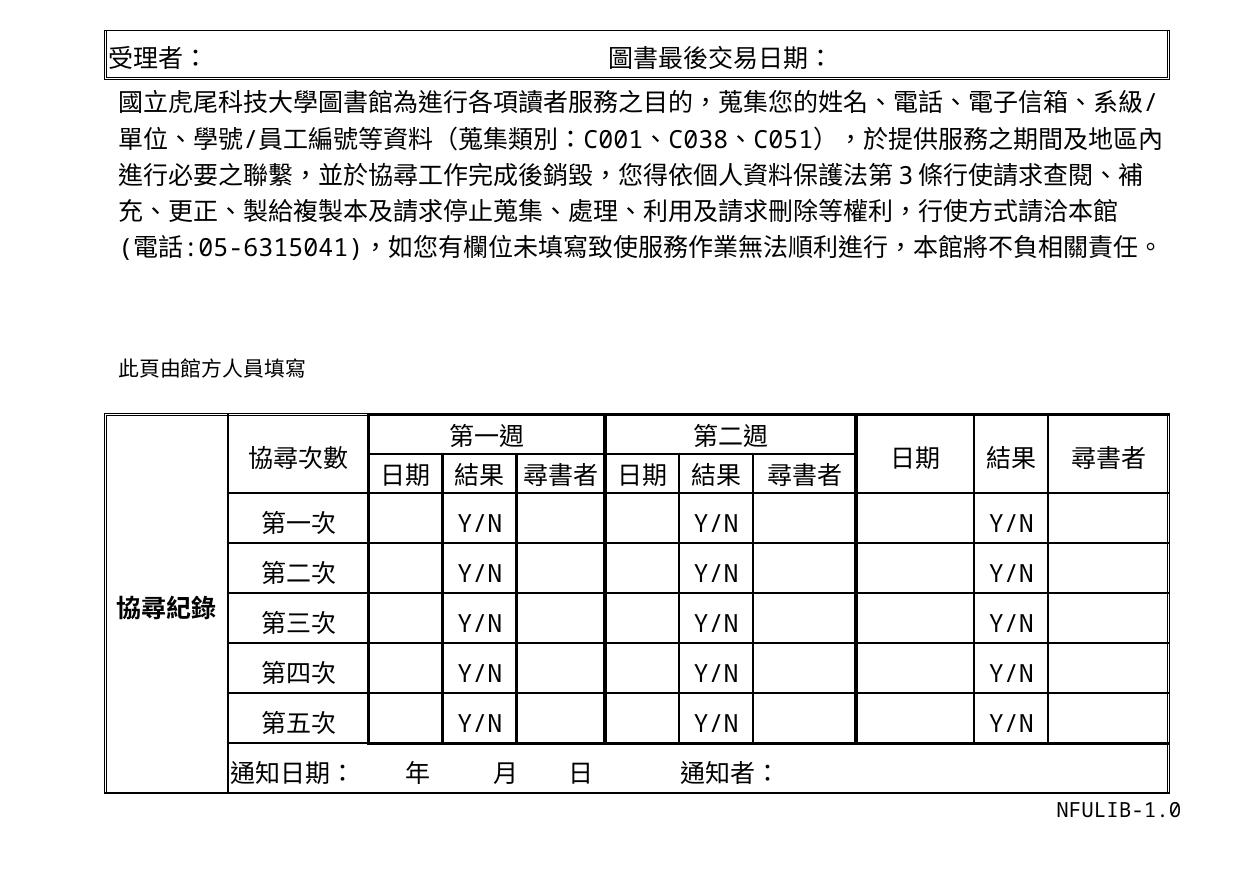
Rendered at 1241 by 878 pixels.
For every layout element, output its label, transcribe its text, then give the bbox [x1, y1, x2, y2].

table_cell 第二次 [229, 544, 367, 592]
table_cell Y/N [680, 544, 752, 592]
table_header 協尋紀錄 [107, 416, 227, 792]
table_cell [370, 494, 441, 542]
table_cell Y/N [975, 694, 1047, 742]
table_cell Y/N [444, 544, 515, 592]
table_cell [518, 644, 603, 692]
table_cell 結果 [680, 455, 752, 492]
table_cell [754, 694, 854, 742]
table_cell 第四次 [229, 644, 367, 692]
table_header 第二週 [607, 416, 854, 453]
table_cell [1049, 644, 1167, 692]
table_cell Y/N [975, 544, 1047, 592]
table_cell [607, 644, 678, 692]
text (電話:05-6315041)，如您有欄位未填寫致使服務作業無法順利進行，本館將不負相關責任。 [118, 228, 1167, 264]
table_cell [858, 644, 973, 692]
table_cell Y/N [444, 644, 515, 692]
table_cell [754, 594, 854, 642]
table_cell [754, 644, 854, 692]
text 此頁由館方人員填寫 [118, 352, 1181, 382]
table_cell [370, 594, 441, 642]
table_cell 日期 [370, 455, 441, 492]
table_cell [1049, 694, 1167, 742]
table_cell 受理者： 圖書最後交易日期： [107, 31, 1167, 77]
table_cell 第三次 [229, 594, 367, 642]
table_cell [518, 594, 603, 642]
table_cell 通知日期： 年 月 日 通知者： [229, 744, 1167, 792]
table_cell [607, 594, 678, 642]
table_cell 尋書者 [754, 455, 854, 492]
table_cell [1049, 494, 1167, 542]
table_cell Y/N [680, 494, 752, 542]
table_cell Y/N [444, 594, 515, 642]
table_cell [858, 494, 973, 542]
table_cell [607, 694, 678, 742]
table_cell [518, 544, 603, 592]
table_cell 第一次 [229, 494, 367, 542]
table_header 第一週 [370, 416, 603, 453]
table_cell [858, 694, 973, 742]
table_cell Y/N [680, 694, 752, 742]
table_cell 日期 [607, 455, 678, 492]
table_cell Y/N [975, 594, 1047, 642]
table_cell [754, 494, 854, 542]
table_cell Y/N [680, 644, 752, 692]
table_cell [858, 544, 973, 592]
text 國立虎尾科技大學圖書館為進行各項讀者服務之目的，蒐集您的姓名、電話、電子信箱、系級/單位、學號/員工編號等資料（蒐集類別：C001、C038、C051），於提供服務之期間及地區內進行必要之聯繫，並於協尋工作完成後銷毀，您得依個人資料保護法第3條行使請求查閱、補充、更正、製給複製本及請求停止蒐集、處理、利用及請求刪除等權利，行使方式請洽本館 [118, 83, 1167, 228]
table_cell 第五次 [229, 694, 367, 742]
table_cell [607, 494, 678, 542]
table_cell [370, 544, 441, 592]
table_cell [518, 494, 603, 542]
table_cell [370, 694, 441, 742]
table_header 日期 [858, 416, 973, 492]
table_cell Y/N [680, 594, 752, 642]
table_cell [754, 544, 854, 592]
table_cell Y/N [975, 644, 1047, 692]
table_cell [370, 644, 441, 692]
table_cell Y/N [975, 494, 1047, 542]
table_cell Y/N [444, 694, 515, 742]
table_header 尋書者 [1049, 416, 1167, 492]
table_cell Y/N [444, 494, 515, 542]
table_header 結果 [975, 416, 1047, 492]
table_cell 結果 [444, 455, 515, 492]
table_cell 尋書者 [518, 455, 603, 492]
table_cell [858, 594, 973, 642]
table_cell [518, 694, 603, 742]
table_cell [1049, 594, 1167, 642]
table_cell [607, 544, 678, 592]
table_cell [1049, 544, 1167, 592]
table_header 協尋次數 [229, 416, 367, 492]
